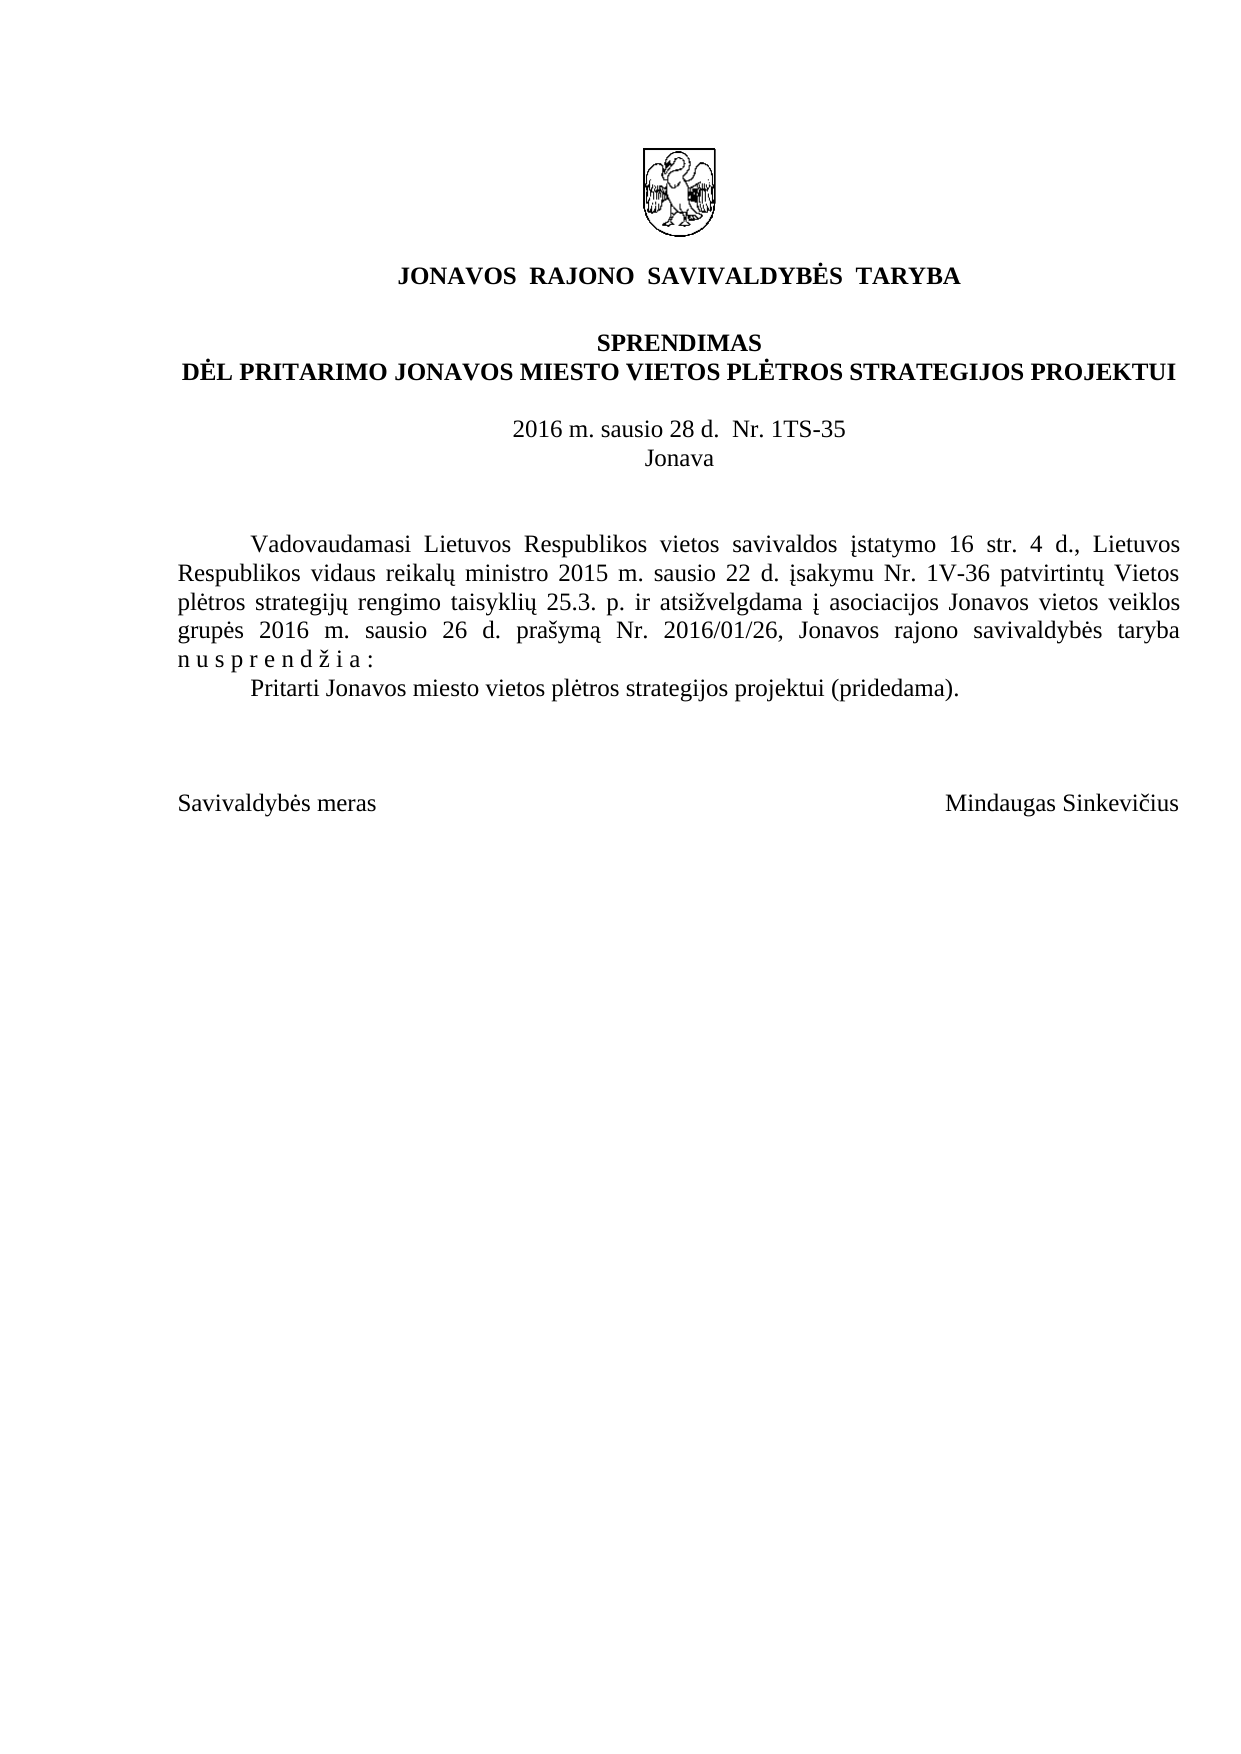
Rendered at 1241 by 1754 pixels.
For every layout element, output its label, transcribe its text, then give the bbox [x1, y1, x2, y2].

text Jonava [177, 443, 1181, 472]
text Savivaldybės meras Mindaugas Sinkevičius [177, 788, 1181, 817]
text 2016 m. sausio 28 d. Nr. 1TS-35 [177, 414, 1181, 443]
text SPRENDIMAS [177, 328, 1181, 357]
text Pritarti Jonavos miesto vietos plėtros strategijos projektui (pridedama). [177, 673, 1181, 702]
text JONAVOS RAJONO SAVIVALDYBĖS TARYBA [177, 261, 1181, 289]
text DĖL PRITARIMO JONAVOS MIESTO VIETOS PLĖTROS STRATEGIJOS PROJEKTUI [177, 357, 1181, 385]
text Vadovaudamasi Lietuvos Respublikos vietos savivaldos įstatymo 16 str. 4 d., Lietuvos Respublikos vidaus reikalų ministro 2015 m. sausio 22 d. įsakymu Nr. 1V-36 patvirtintų Vietos plėtros strategijų rengimo taisyklių 25.3. p. ir atsižvelgdama į asociacijos Jonavos vietos veiklos grupės 2016 m. sausio 26 d. prašymą Nr. 2016/01/26, Jonavos rajono savivaldybės taryba nusprendžia: [177, 529, 1181, 673]
